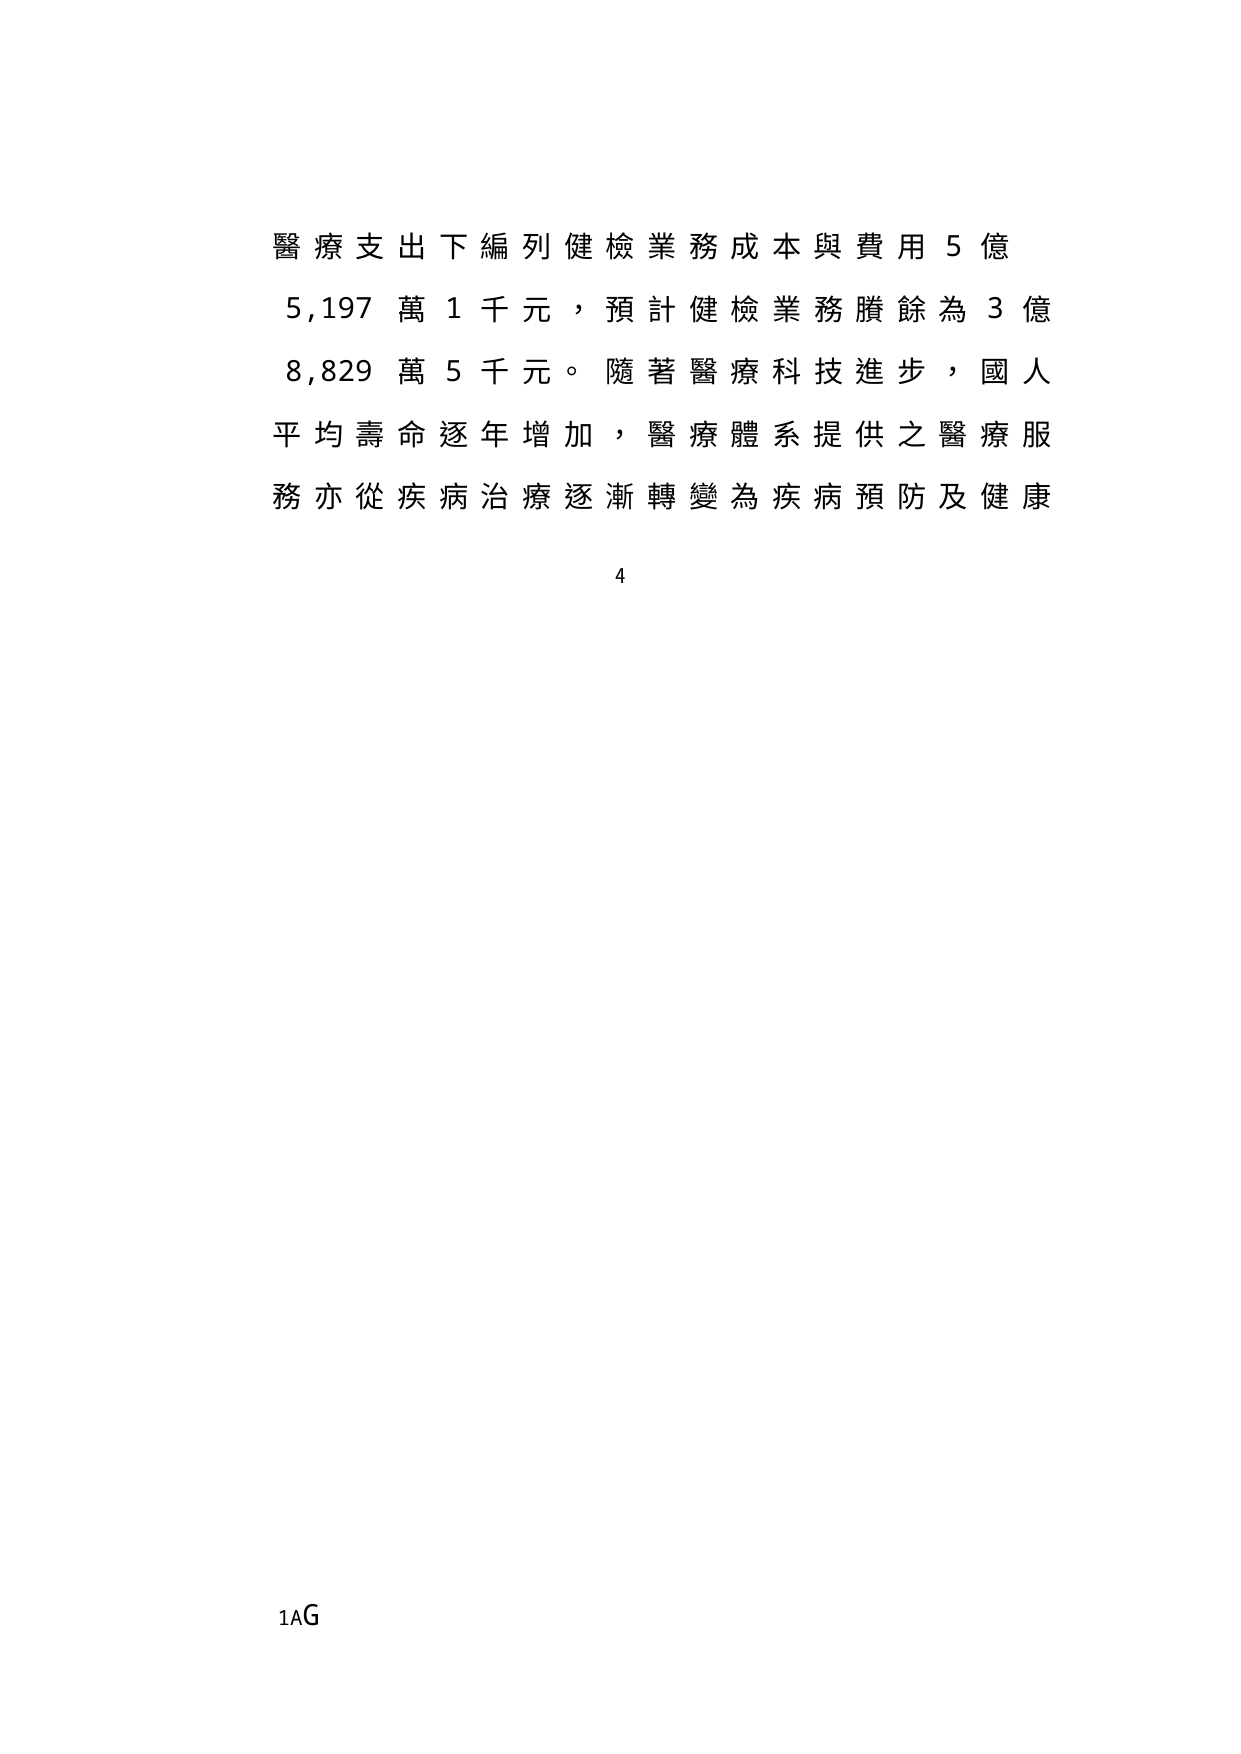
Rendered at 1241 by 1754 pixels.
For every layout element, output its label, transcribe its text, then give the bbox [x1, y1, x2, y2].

text 榮民醫療作業基金110年度於門診醫療收入及住院醫療收入下編列健檢業務收入9億4,026萬6千元，另於門診醫療支出及住院醫療支出下編列健檢業務成本與費用5億5,197萬1千元，預計健檢業務賸餘為3億8,829萬5千元。隨著醫療科技進步，國人平均壽命逐年增加，醫療體系提供之醫療服務亦從疾病治療逐漸轉變為疾病預防及健康促進，然該基金所屬各醫院近年健檢業務之規模卻逐年縮小，甚而影響經營績效。經查： [242, 203, 1058, 516]
